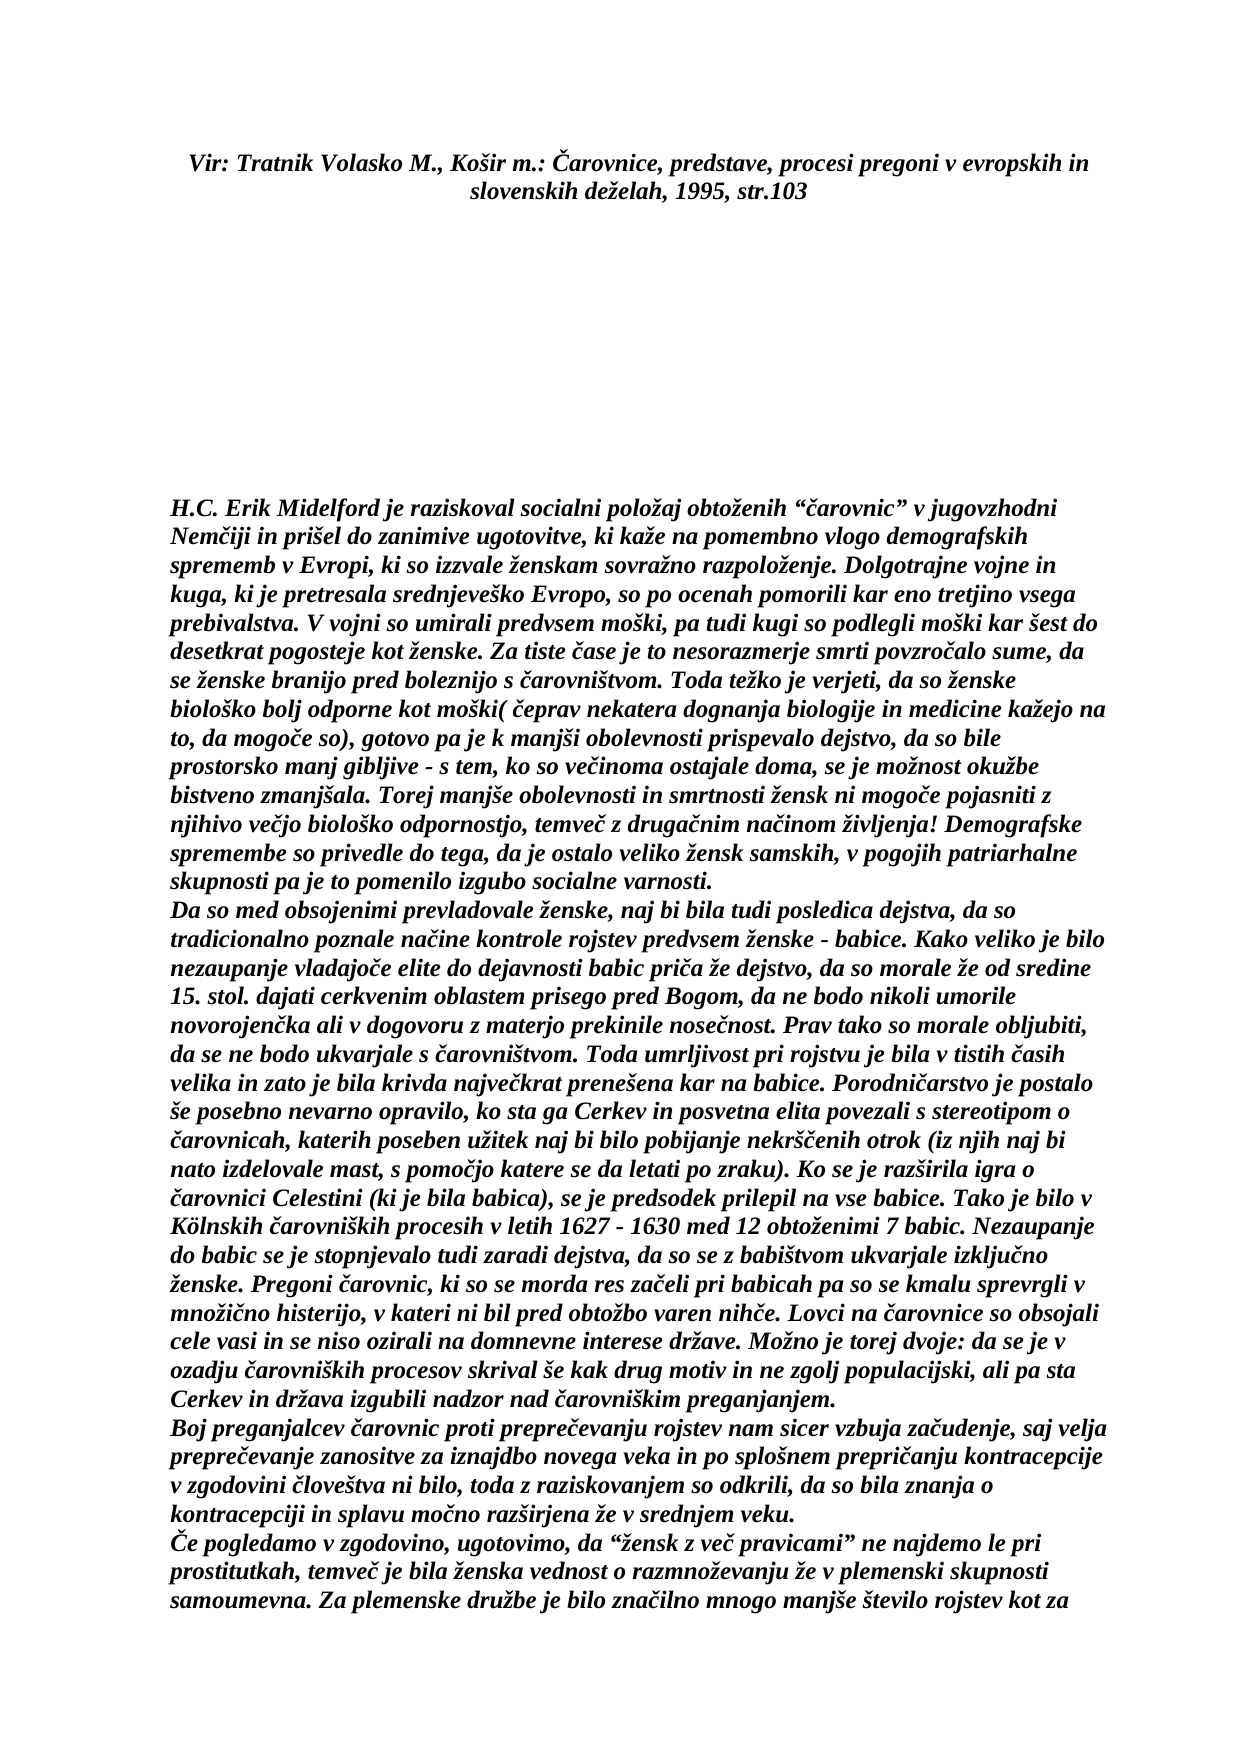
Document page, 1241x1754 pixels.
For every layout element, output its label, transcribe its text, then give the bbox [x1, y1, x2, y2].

text Vir: Tratnik Volasko M., Košir m.: Čarovnice, predstave, procesi pregoni v evropskih in slovenskih deželah, 1995, str.103 [170, 148, 1108, 205]
text Da so med obsojenimi prevladovale ženske, naj bi bila tudi posledica dejstva, da so tradicionalno poznale načine kontrole rojstev predvsem ženske - babice. Kako veliko je bilo nezaupanje vladajoče elite do dejavnosti babic priča že dejstvo, da so morale že od sredine 15. stol. dajati cerkvenim oblastem prisego pred Bogom, da ne bodo nikoli umorile novorojenčka ali v dogovoru z materjo prekinile nosečnost. Prav tako so morale obljubiti, da se ne bodo ukvarjale s čarovništvom. Toda umrljivost pri rojstvu je bila v tistih časih velika in zato je bila krivda največkrat prenešena kar na babice. Porodničarstvo je postalo še posebno nevarno opravilo, ko sta ga Cerkev in posvetna elita povezali s stereotipom o čarovnicah, katerih poseben užitek naj bi bilo pobijanje nekrščenih otrok (iz njih naj bi nato izdelovale mast, s pomočjo katere se da letati po zraku). Ko se je razširila igra o čarovnici Celestini (ki je bila babica), se je predsodek prilepil na vse babice. Tako je bilo v Kölnskih čarovniških procesih v letih 1627 - 1630 med 12 obtoženimi 7 babic. Nezaupanje do babic se je stopnjevalo tudi zaradi dejstva, da so se z babištvom ukvarjale izključno ženske. Pregoni čarovnic, ki so se morda res začeli pri babicah pa so se kmalu sprevrgli v množično histerijo, v kateri ni bil pred obtožbo varen nihče. Lovci na čarovnice so obsojali cele vasi in se niso ozirali na domnevne interese države. Možno je torej dvoje: da se je v ozadju čarovniških procesov skrival še kak drug motiv in ne zgolj populacijski, ali pa sta Cerkev in država izgubili nadzor nad čarovniškim preganjanjem. [170, 895, 1108, 1413]
text H.C. Erik Midelford je raziskoval socialni položaj obtoženih “čarovnic” v jugovzhodni Nemčiji in prišel do zanimive ugotovitve, ki kaže na pomembno vlogo demografskih sprememb v Evropi, ki so izzvale ženskam sovražno razpoloženje. Dolgotrajne vojne in kuga, ki je pretresala srednjeveško Evropo, so po ocenah pomorili kar eno tretjino vsega prebivalstva. V vojni so umirali predvsem moški, pa tudi kugi so podlegli moški kar šest do desetkrat pogosteje kot ženske. Za tiste čase je to nesorazmerje smrti povzročalo sume, da se ženske branijo pred boleznijo s čarovništvom. Toda težko je verjeti, da so ženske biološko bolj odporne kot moški( čeprav nekatera dognanja biologije in medicine kažejo na to, da mogoče so), gotovo pa je k manjši obolevnosti prispevalo dejstvo, da so bile prostorsko manj gibljive - s tem, ko so večinoma ostajale doma, se je možnost okužbe bistveno zmanjšala. Torej manjše obolevnosti in smrtnosti žensk ni mogoče pojasniti z njihivo večjo biološko odpornostjo, temveč z drugačnim načinom življenja! Demografske spremembe so privedle do tega, da je ostalo veliko žensk samskih, v pogojih patriarhalne skupnosti pa je to pomenilo izgubo socialne varnosti. [170, 493, 1108, 895]
text Če pogledamo v zgodovino, ugotovimo, da “žensk z več pravicami” ne najdemo le pri prostitutkah, temveč je bila ženska vednost o razmnoževanju že v plemenski skupnosti samoumevna. Za plemenske družbe je bilo značilno mnogo manjše število rojstev kot za [170, 1528, 1108, 1614]
text Boj preganjalcev čarovnic proti preprečevanju rojstev nam sicer vzbuja začudenje, saj velja preprečevanje zanositve za iznajdbo novega veka in po splošnem prepričanju kontracepcije v zgodovini človeštva ni bilo, toda z raziskovanjem so odkrili, da so bila znanja o kontracepciji in splavu močno razširjena že v srednjem veku. [170, 1413, 1108, 1528]
